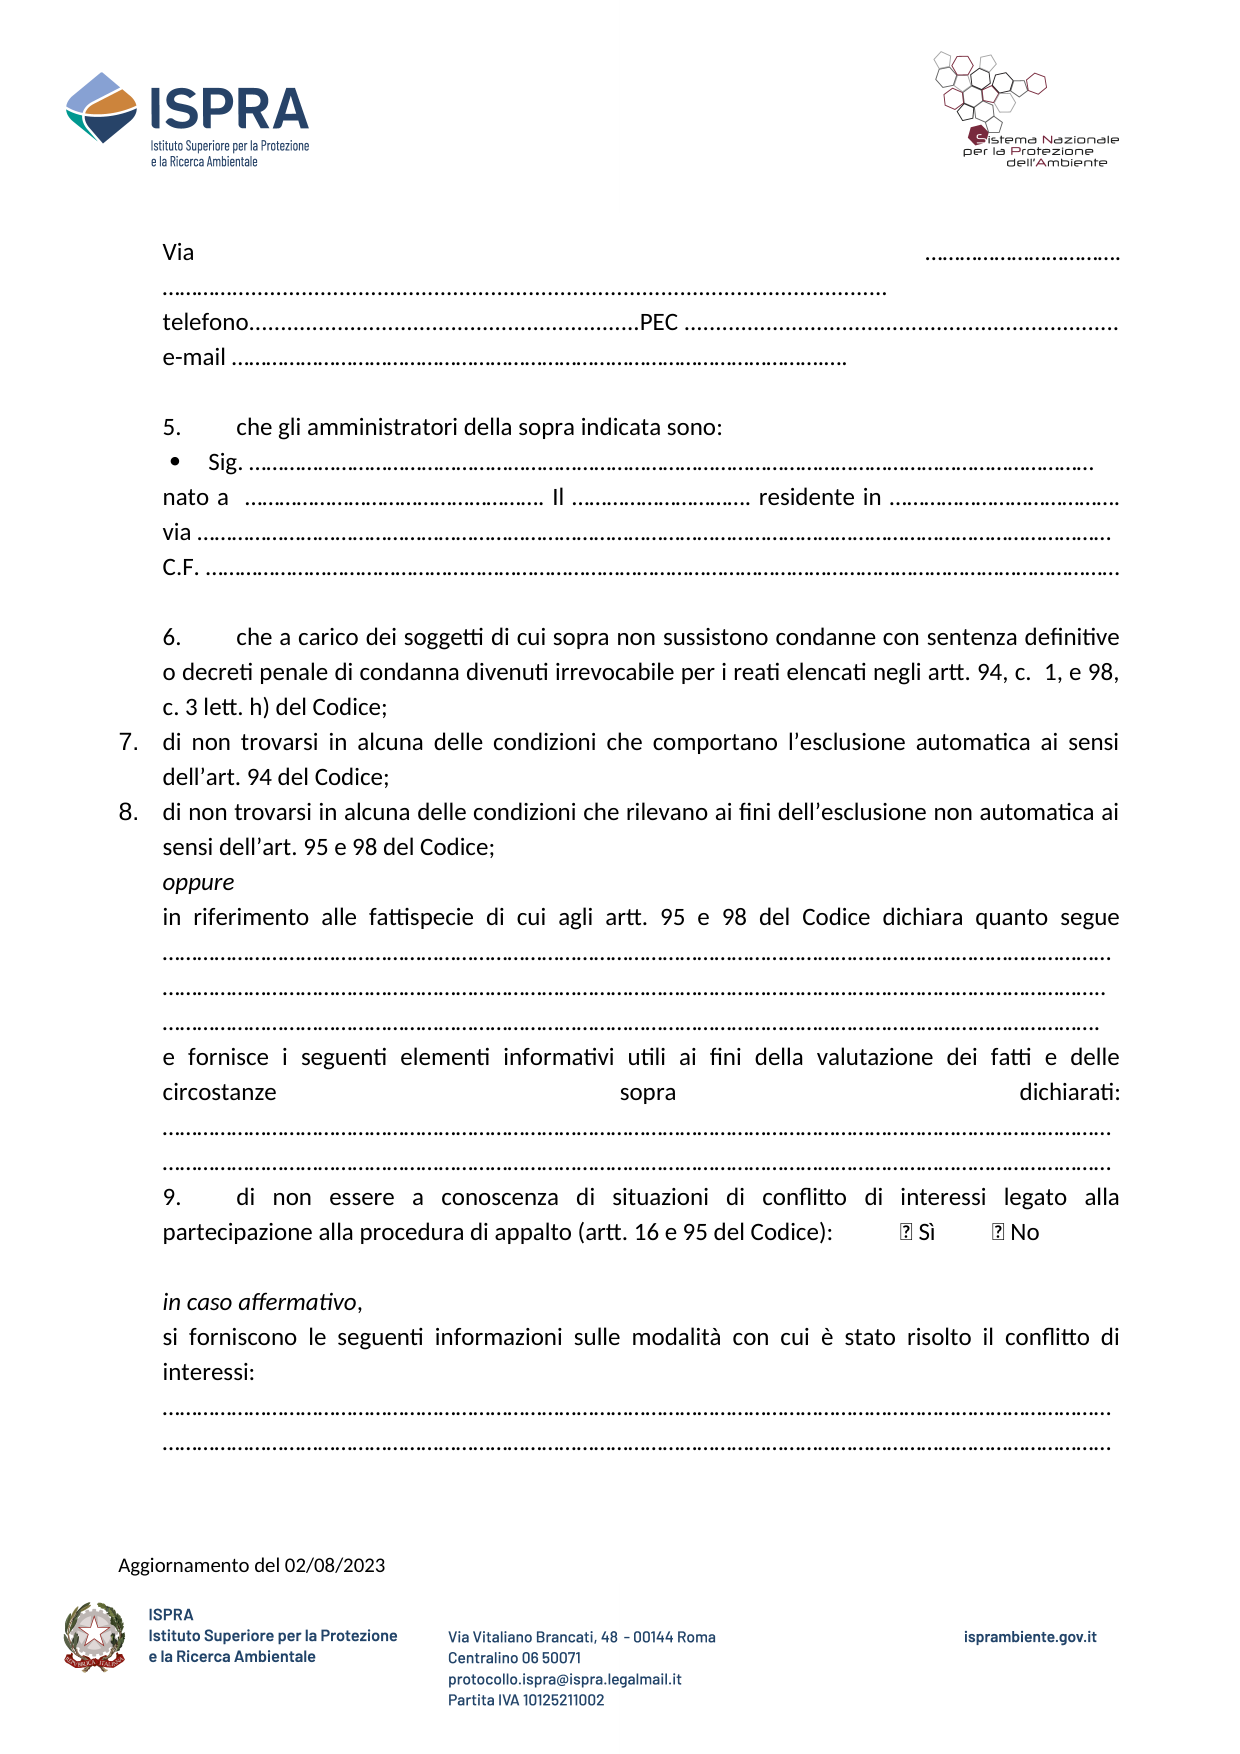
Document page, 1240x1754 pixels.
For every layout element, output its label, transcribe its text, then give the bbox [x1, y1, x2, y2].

list di non trovarsi in alcuna delle condizioni che comportano l’esclusione automatica ai sensi dell’art. 94 del Codice; [118, 726, 1121, 792]
text in riferimento alle fattispecie di cui agli artt. 95 e 98 del Codice dichiara quanto segue ………………………………………………………………………………………………………………………………………………………………………………………………………………………………………………………………………………………………….. [162, 901, 1121, 1002]
text C.F. …………………………………………………………………………………………………………………………………………… [162, 551, 1121, 582]
text e fornisce i seguenti elementi informativi utili ai fini della valutazione dei fatti e delle circostanze sopra dichiarati: …………………………………………………………………………………………………………………………………………………………………………………………………………………………………………………………………………………………………… [162, 1041, 1121, 1177]
list Sig. ………………………………………………………………………………………………………………………………… [171, 446, 1121, 477]
text nato a ……………………………………………. Il …………………………. residente in …………………………………. via …………………………………………………………………………………………………………………………………………… [133, 481, 1121, 547]
text Via …………………………….…………........................................................................................................ [162, 236, 1121, 302]
text si forniscono le seguenti informazioni sulle modalità con cui è stato risolto il conflitto di interessi: …………………………………………………………………………………………………………………………………………………………………………………………………………………………………………………………………………………………………… [162, 1321, 1121, 1457]
text telefono..............................................................PEC ..................................................................... [162, 306, 1121, 337]
list che a carico dei soggetti di cui sopra non sussistono condanne con sentenza definitive o decreti penale di condanna divenuti irrevocabile per i reati elencati negli artt. 94, c. 1, e 98, c. 3 lett. h) del Codice; [162, 621, 1121, 722]
list che gli amministratori della sopra indicata sono: [162, 411, 1121, 442]
text oppure [162, 866, 1121, 897]
text ………………………………………………………………………………………………………………………………………………. [162, 1006, 1121, 1037]
list di non essere a conoscenza di situazioni di conflitto di interessi legato alla partecipazione alla procedura di appalto (artt. 16 e 95 del Codice):  Sì  No [162, 1181, 1121, 1247]
text in caso affermativo, [162, 1286, 1121, 1317]
list di non trovarsi in alcuna delle condizioni che rilevano ai fini dell’esclusione non automatica ai sensi dell’art. 95 e 98 del Codice; [118, 796, 1121, 862]
text e-mail ………………………………………………………………………………………….…. [162, 341, 1121, 372]
